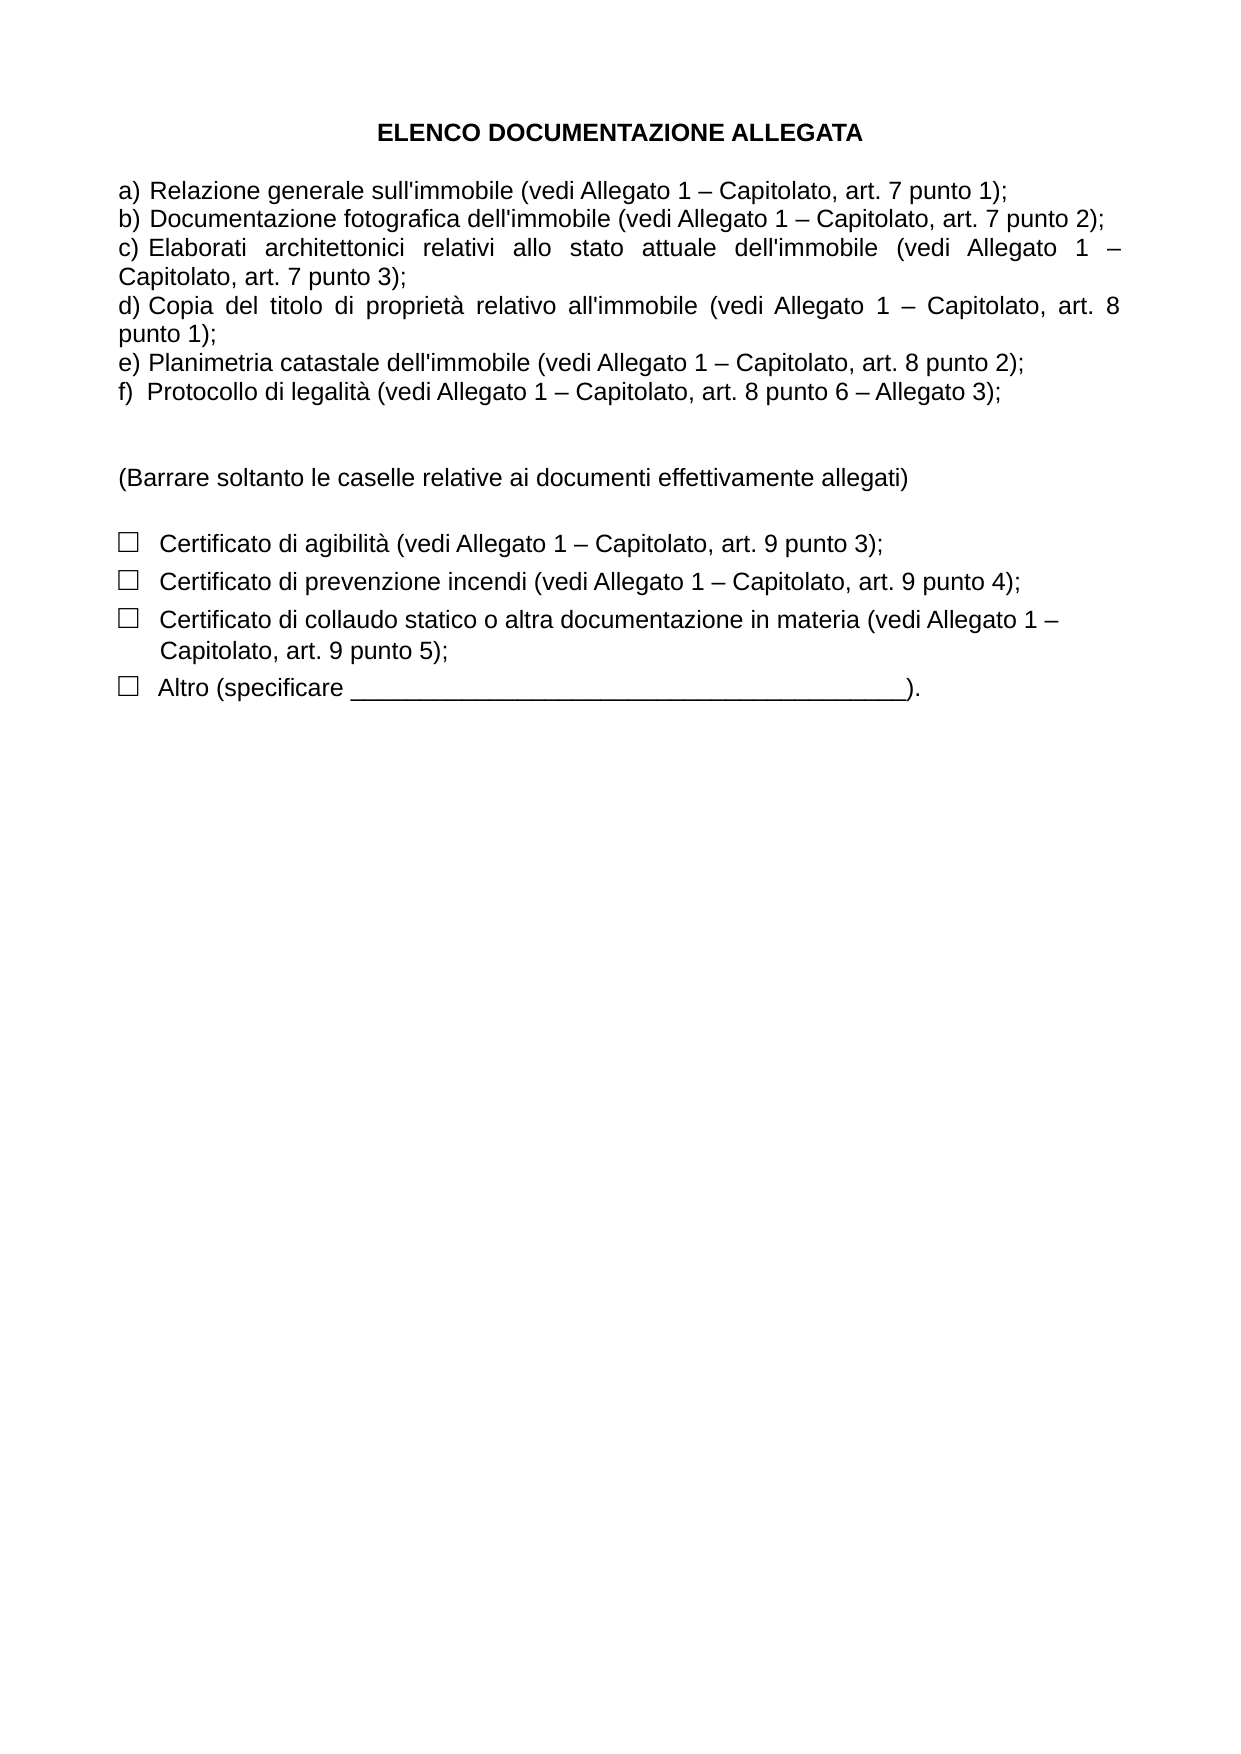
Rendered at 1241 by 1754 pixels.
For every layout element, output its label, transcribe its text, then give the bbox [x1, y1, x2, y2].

list Elaborati architettonici relativi allo stato attuale dell'immobile (vedi Allegato 1 – Capitolato, art. 7 punto 3); [118, 233, 1122, 291]
text □ Altro (specificare ________________________________________). [118, 665, 1122, 703]
text Capitolato, art. 9 punto 5); [118, 636, 1122, 665]
text ELENCO DOCUMENTAZIONE ALLEGATA [118, 118, 1122, 147]
list Documentazione fotografica dell'immobile (vedi Allegato 1 – Capitolato, art. 7 punto 2); [118, 204, 1122, 233]
list Protocollo di legalità (vedi Allegato 1 – Capitolato, art. 8 punto 6 – Allegato 3); [118, 377, 1122, 406]
text □ Certificato di agibilità (vedi Allegato 1 – Capitolato, art. 9 punto 3); [118, 521, 1122, 559]
text (Barrare soltanto le caselle relative ai documenti effettivamente allegati) [118, 463, 1122, 492]
list Planimetria catastale dell'immobile (vedi Allegato 1 – Capitolato, art. 8 punto 2); [118, 348, 1122, 377]
text □ Certificato di prevenzione incendi (vedi Allegato 1 – Capitolato, art. 9 punto 4); [118, 559, 1122, 597]
list Copia del titolo di proprietà relativo all'immobile (vedi Allegato 1 – Capitolato, art. 8 punto 1); [118, 291, 1122, 348]
text □ Certificato di collaudo statico o altra documentazione in materia (vedi Allegato 1 – [118, 597, 1122, 636]
list Relazione generale sull'immobile (vedi Allegato 1 – Capitolato, art. 7 punto 1); [118, 176, 1122, 204]
